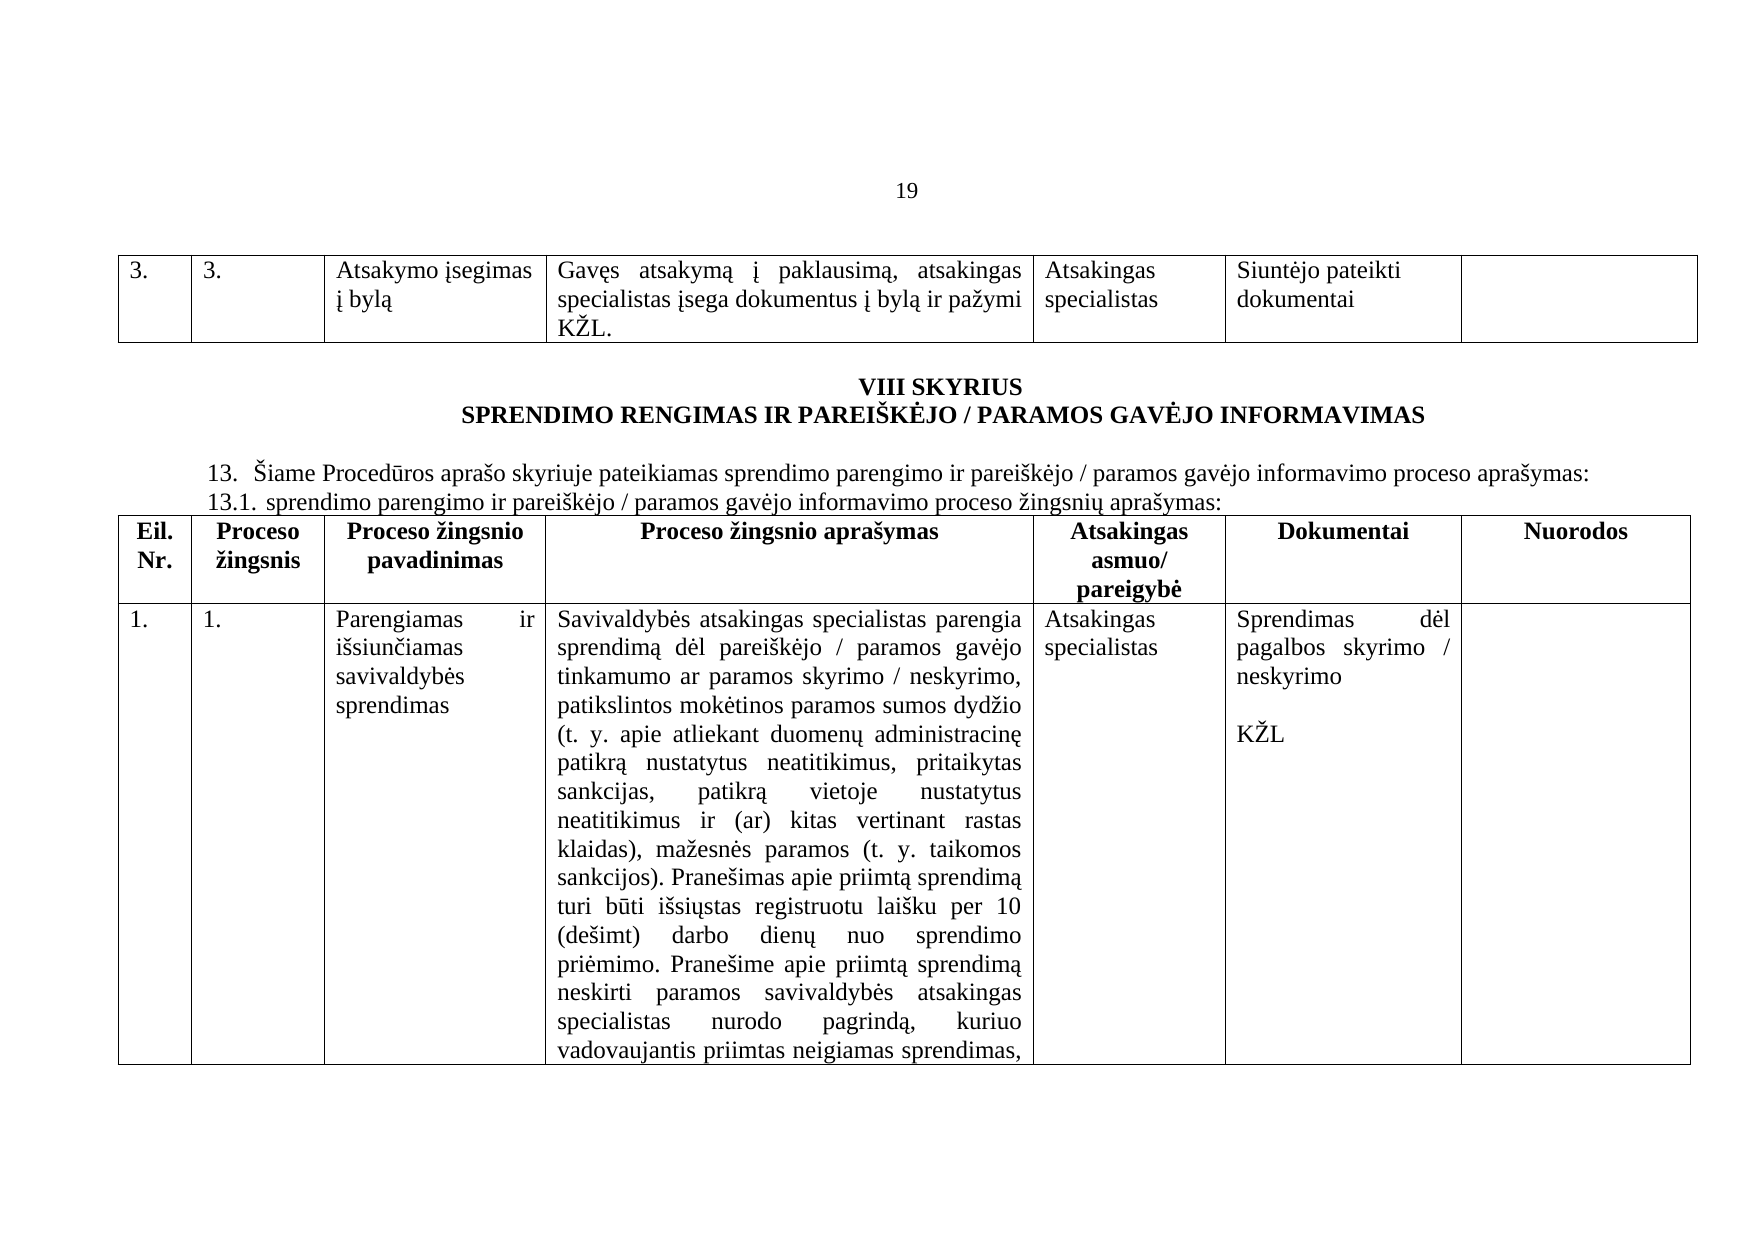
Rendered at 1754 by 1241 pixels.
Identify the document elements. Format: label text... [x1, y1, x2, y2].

table_cell 1. [119, 604, 191, 1064]
table_header Atsakingas asmuo/ pareigybė [1034, 516, 1225, 603]
table_cell [1462, 256, 1697, 342]
text 13.1. sprendimo parengimo ir pareiškėjo / paramos gavėjo informavimo proceso žingsnių aprašymas: [118, 487, 1695, 515]
table_header Proceso žingsnio aprašymas [546, 516, 1033, 603]
table_header Nuorodos [1462, 516, 1690, 603]
table_cell Savivaldybės atsakingas specialistas parengia sprendimą dėl pareiškėjo / paramos gavėjo tinkamumo ar paramos skyrimo / neskyrimo, patikslintos mokėtinos paramos sumos dydžio (t. y. apie atliekant duomenų administracinę patikrą nustatytus neatitikimus, pritaikytas sankcijas, patikrą vietoje nustatytus neatitikimus ir (ar) kitas vertinant rastas klaidas), mažesnės paramos (t. y. taikomos sankcijos). Pranešimas apie priimtą sprendimą turi būti išsiųstas registruotu laišku per 10 (dešimt) darbo dienų nuo sprendimo priėmimo. Pranešime apie priimtą sprendimą neskirti paramos savivaldybės atsakingas specialistas nurodo pagrindą, kuriuo vadovaujantis priimtas neigiamas sprendimas, [546, 604, 1033, 1064]
table_header Proceso žingsnio pavadinimas [325, 516, 545, 603]
table_cell 3. [192, 256, 324, 342]
table_cell Sprendimas dėl pagalbos skyrimo / neskyrimo KŽL [1226, 604, 1461, 1064]
table_cell [1462, 604, 1690, 1064]
table_header Proceso žingsnis [192, 516, 324, 603]
text VIII SKYRIUS [118, 372, 1695, 400]
table_cell Atsakingas specialistas [1034, 256, 1225, 342]
table_cell Atsakingas specialistas [1034, 604, 1225, 1064]
table_header Dokumentai [1226, 516, 1461, 603]
table_cell Atsakymo įsegimas į bylą [325, 256, 546, 342]
table_cell Siuntėjo pateikti dokumentai [1226, 256, 1461, 342]
text SPRENDIMO RENGIMAS IR PAREIŠKĖJO / PARAMOS GAVĖJO INFORMAVIMAS [118, 400, 1695, 429]
table_header Eil. Nr. [119, 516, 191, 603]
table_cell 1. [192, 604, 324, 1064]
text 13. Šiame Procedūros aprašo skyriuje pateikiamas sprendimo parengimo ir pareiškėjo / paramos gavėjo informavimo proceso aprašymas: [118, 458, 1695, 487]
table_cell Parengiamas ir išsiunčiamas savivaldybės sprendimas [325, 604, 545, 1064]
table_cell Gavęs atsakymą į paklausimą, atsakingas specialistas įsega dokumentus į bylą ir pažymi KŽL. [547, 256, 1033, 342]
table_cell 3. [119, 256, 191, 342]
